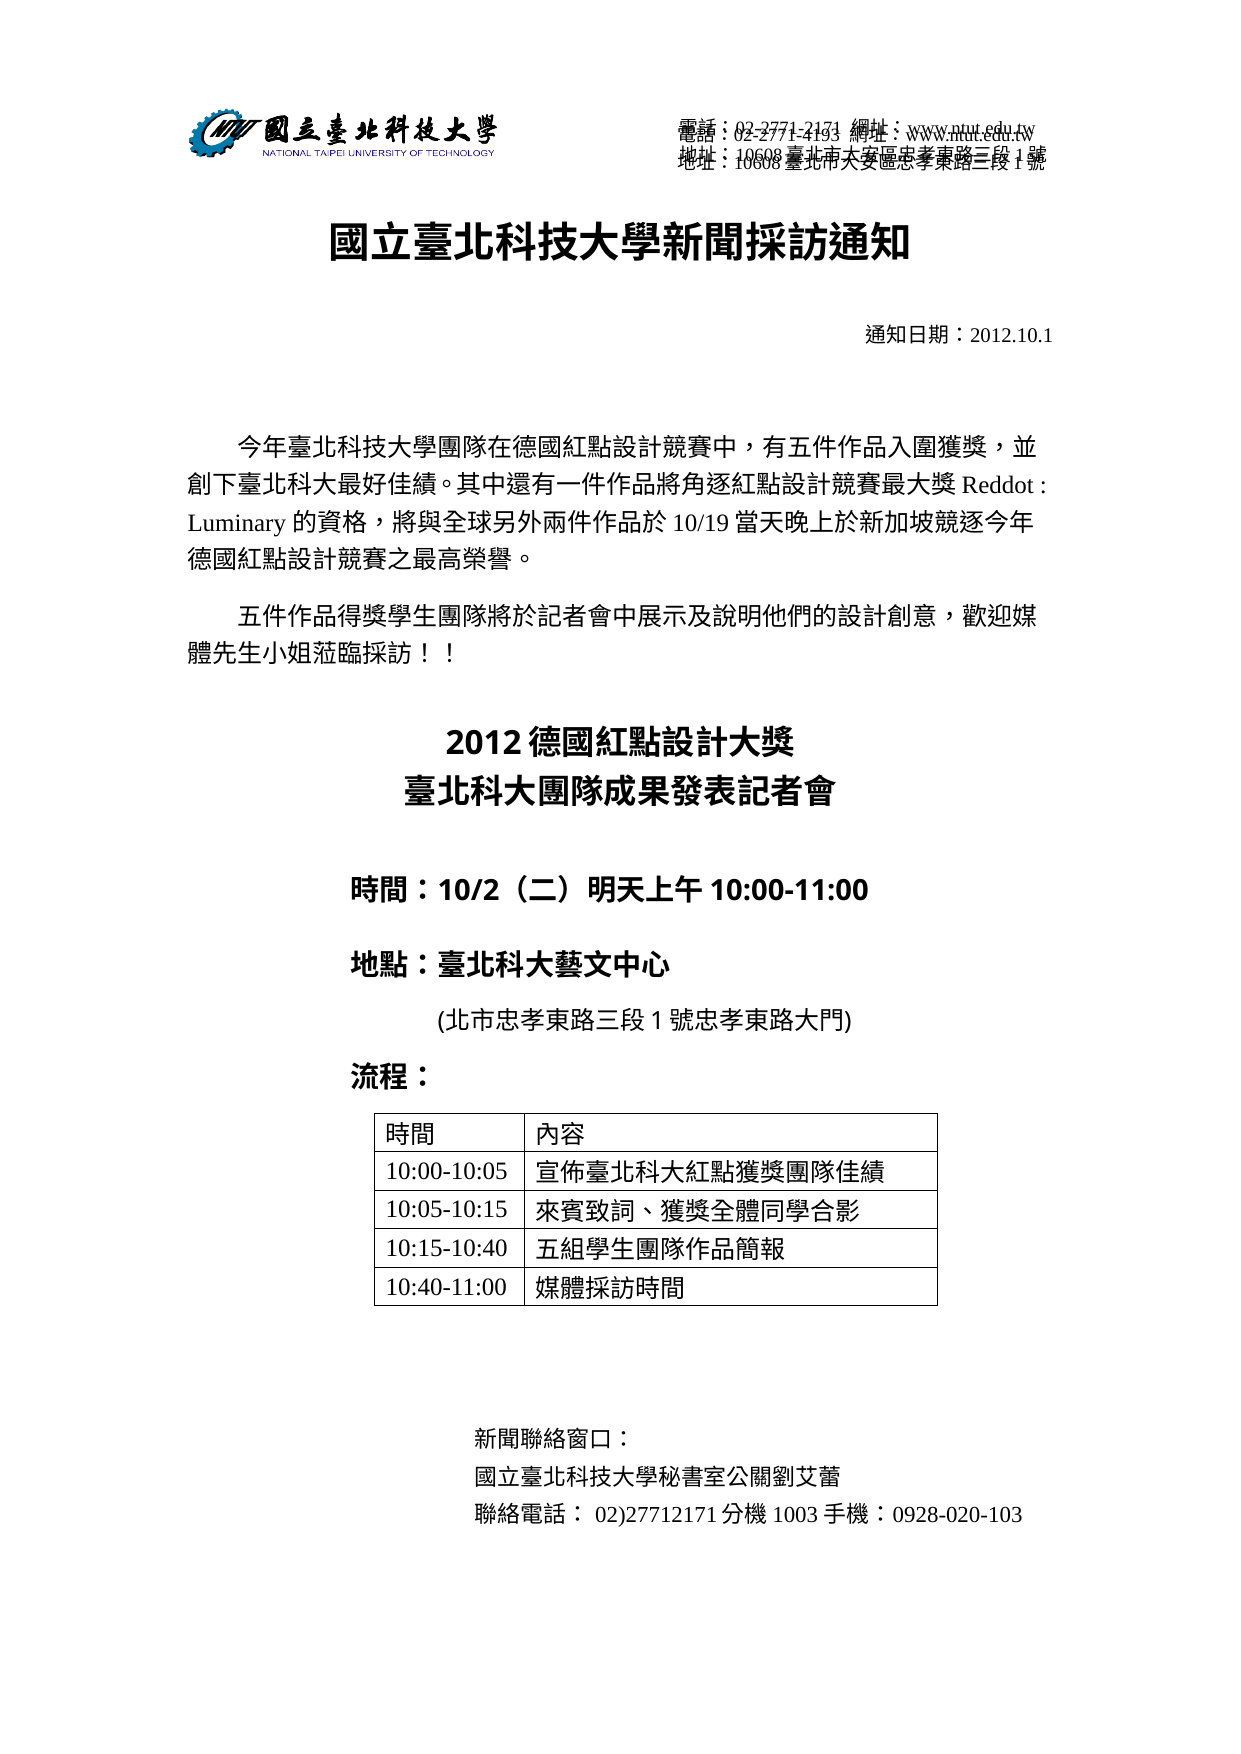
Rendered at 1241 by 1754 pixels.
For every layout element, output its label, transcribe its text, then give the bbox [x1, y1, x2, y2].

table_cell 宣佈臺北科大紅點獲獎團隊佳績 [525, 1152, 937, 1190]
table_cell 10:00-10:05 [375, 1152, 524, 1190]
text 五件作品得獎學生團隊將於記者會中展示及說明他們的設計創意，歡迎媒體先生小姐蒞臨採訪！！ [187, 596, 1053, 671]
table_cell 10:15-10:40 [375, 1229, 524, 1267]
text 2012德國紅點設計大獎 [187, 716, 1053, 764]
picture [187, 88, 511, 187]
text 通知日期：2012.10.1 [187, 314, 1053, 352]
text (北市忠孝東路三段1號忠孝東路大門) [187, 1000, 1053, 1038]
table_header 內容 [525, 1114, 937, 1151]
text 今年臺北科技大學團隊在德國紅點設計競賽中，有五件作品入圍獲獎，並創下臺北科大最好佳績。其中還有一件作品將角逐紅點設計競賽最大獎Reddot : Luminary 的資格，將與全球另外兩件作品於10/19當天晚上於新加坡競逐今年德國紅點設計競賽之最高榮譽。 [187, 427, 1053, 577]
text 臺北科大團隊成果發表記者會 [187, 764, 1053, 813]
text 地點：臺北科大藝文中心 [187, 925, 1053, 1000]
table_cell 媒體採訪時間 [525, 1268, 937, 1305]
text 國立臺北科技大學新聞採訪通知 [187, 202, 1053, 277]
text 時間：10/2（二）明天上午10:00-11:00 [187, 850, 1053, 925]
text 國立臺北科技大學秘書室公關劉艾蕾 [187, 1456, 1053, 1494]
text 流程： [187, 1038, 1053, 1113]
text 新聞聯絡窗口： [187, 1419, 1053, 1456]
table_cell 五組學生團隊作品簡報 [525, 1229, 937, 1267]
table_cell 10:05-10:15 [375, 1191, 524, 1228]
table_header 時間 [375, 1114, 524, 1151]
table_cell 10:40-11:00 [375, 1268, 524, 1305]
text 聯絡電話： 02)27712171分機1003 手機：0928-020-103 [187, 1494, 1053, 1531]
table_cell 來賓致詞、獲獎全體同學合影 [525, 1191, 937, 1228]
